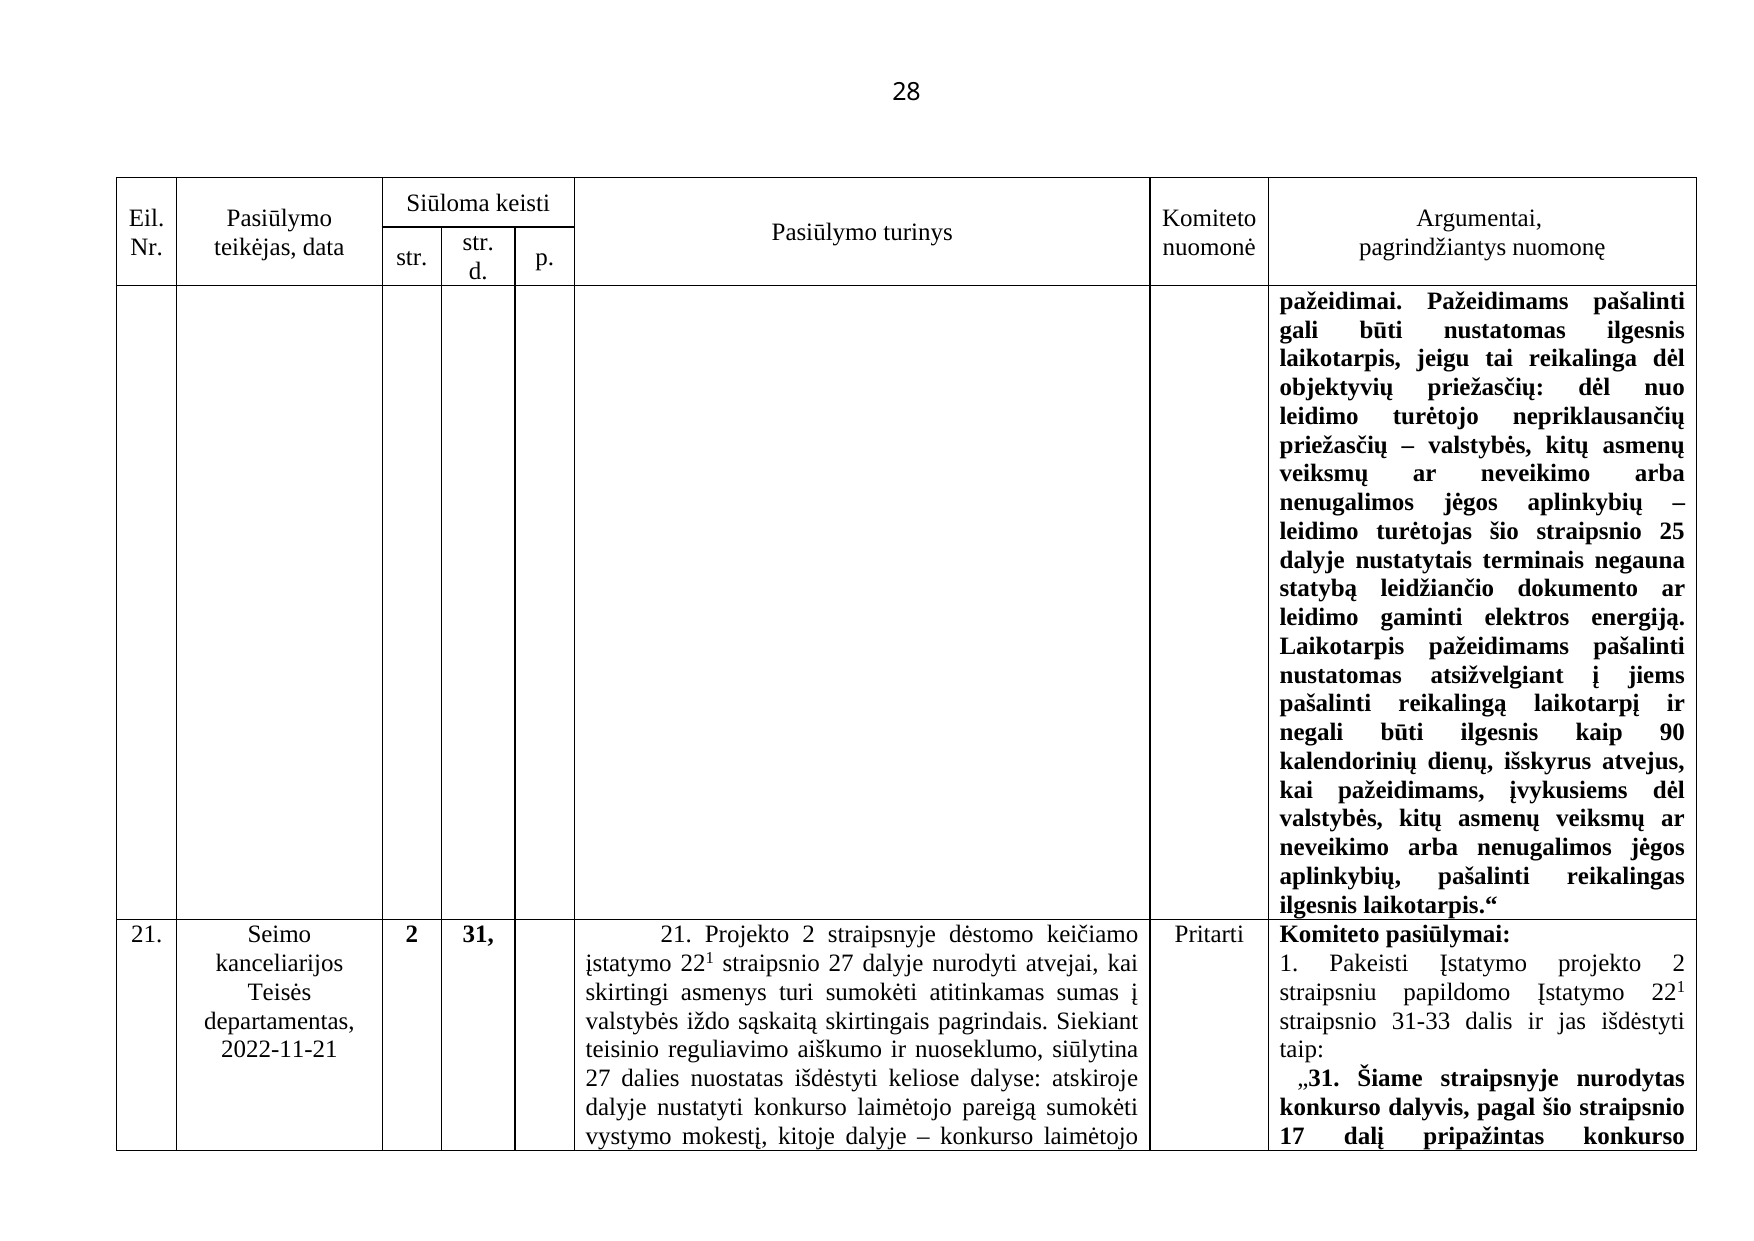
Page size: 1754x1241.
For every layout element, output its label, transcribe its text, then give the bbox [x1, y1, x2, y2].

table_cell [516, 286, 574, 918]
table_cell [516, 920, 574, 1149]
table_cell pažeidimai. Pažeidimams pašalinti gali būti nustatomas ilgesnis laikotarpis, jeigu tai reikalinga dėl objektyvių priežasčių: dėl nuo leidimo turėtojo nepriklausančių priežasčių – valstybės, kitų asmenų veiksmų ar neveikimo arba nenugalimos jėgos aplinkybių – leidimo turėtojas šio straipsnio 25 dalyje nustatytais terminais negauna statybą leidžiančio dokumento ar leidimo gaminti elektros energiją. Laikotarpis pažeidimams pašalinti nustatomas atsižvelgiant į jiems pašalinti reikalingą laikotarpį ir negali būti ilgesnis kaip 90 kalendorinių dienų, išskyrus atvejus, kai pažeidimams, įvykusiems dėl valstybės, kitų asmenų veiksmų ar neveikimo arba nenugalimos jėgos aplinkybių, pašalinti reikalingas ilgesnis laikotarpis.“ [1269, 286, 1696, 918]
table_cell str. [383, 228, 441, 285]
table_cell [383, 286, 441, 918]
table_header Eil. Nr. [117, 178, 176, 285]
table_cell 31, [442, 920, 514, 1149]
table_cell 2 [383, 920, 441, 1149]
table_cell str. d. [442, 228, 514, 285]
table_cell Pritarti [1151, 920, 1268, 1149]
table_cell [442, 286, 514, 918]
table_cell p. [516, 228, 574, 285]
table_header Pasiūlymo turinys [575, 178, 1149, 285]
table_cell Seimo kanceliarijos Teisės departamentas, 2022-11-21 [177, 920, 382, 1149]
table_cell 21. Projekto 2 straipsnyje dėstomo keičiamo įstatymo 221 straipsnio 27 dalyje nurodyti atvejai, kai skirtingi asmenys turi sumokėti atitinkamas sumas į valstybės iždo sąskaitą skirtingais pagrindais. Siekiant teisinio reguliavimo aiškumo ir nuoseklumo, siūlytina 27 dalies nuostatas išdėstyti keliose dalyse: atskiroje dalyje nustatyti konkurso laimėtojo pareigą sumokėti vystymo mokestį, kitoje dalyje – konkurso laimėtojo [575, 920, 1149, 1149]
table_cell [1151, 286, 1268, 918]
table_header Komiteto nuomonė [1151, 178, 1268, 285]
table_cell [117, 286, 176, 918]
table_cell [177, 286, 382, 918]
table_cell [575, 286, 1149, 918]
table_header Siūloma keisti [383, 178, 574, 226]
table_header Argumentai, pagrindžiantys nuomonę [1269, 178, 1696, 285]
table_cell 21. [117, 920, 176, 1149]
table_cell Komiteto pasiūlymai: 1. Pakeisti Įstatymo projekto 2 straipsniu papildomo Įstatymo 221 straipsnio 31-33 dalis ir jas išdėstyti taip: „31. Šiame straipsnyje nurodytas konkurso dalyvis, pagal šio straipsnio 17 dalį pripažintas konkurso [1269, 920, 1696, 1149]
table_header Pasiūlymo teikėjas, data [177, 178, 382, 285]
